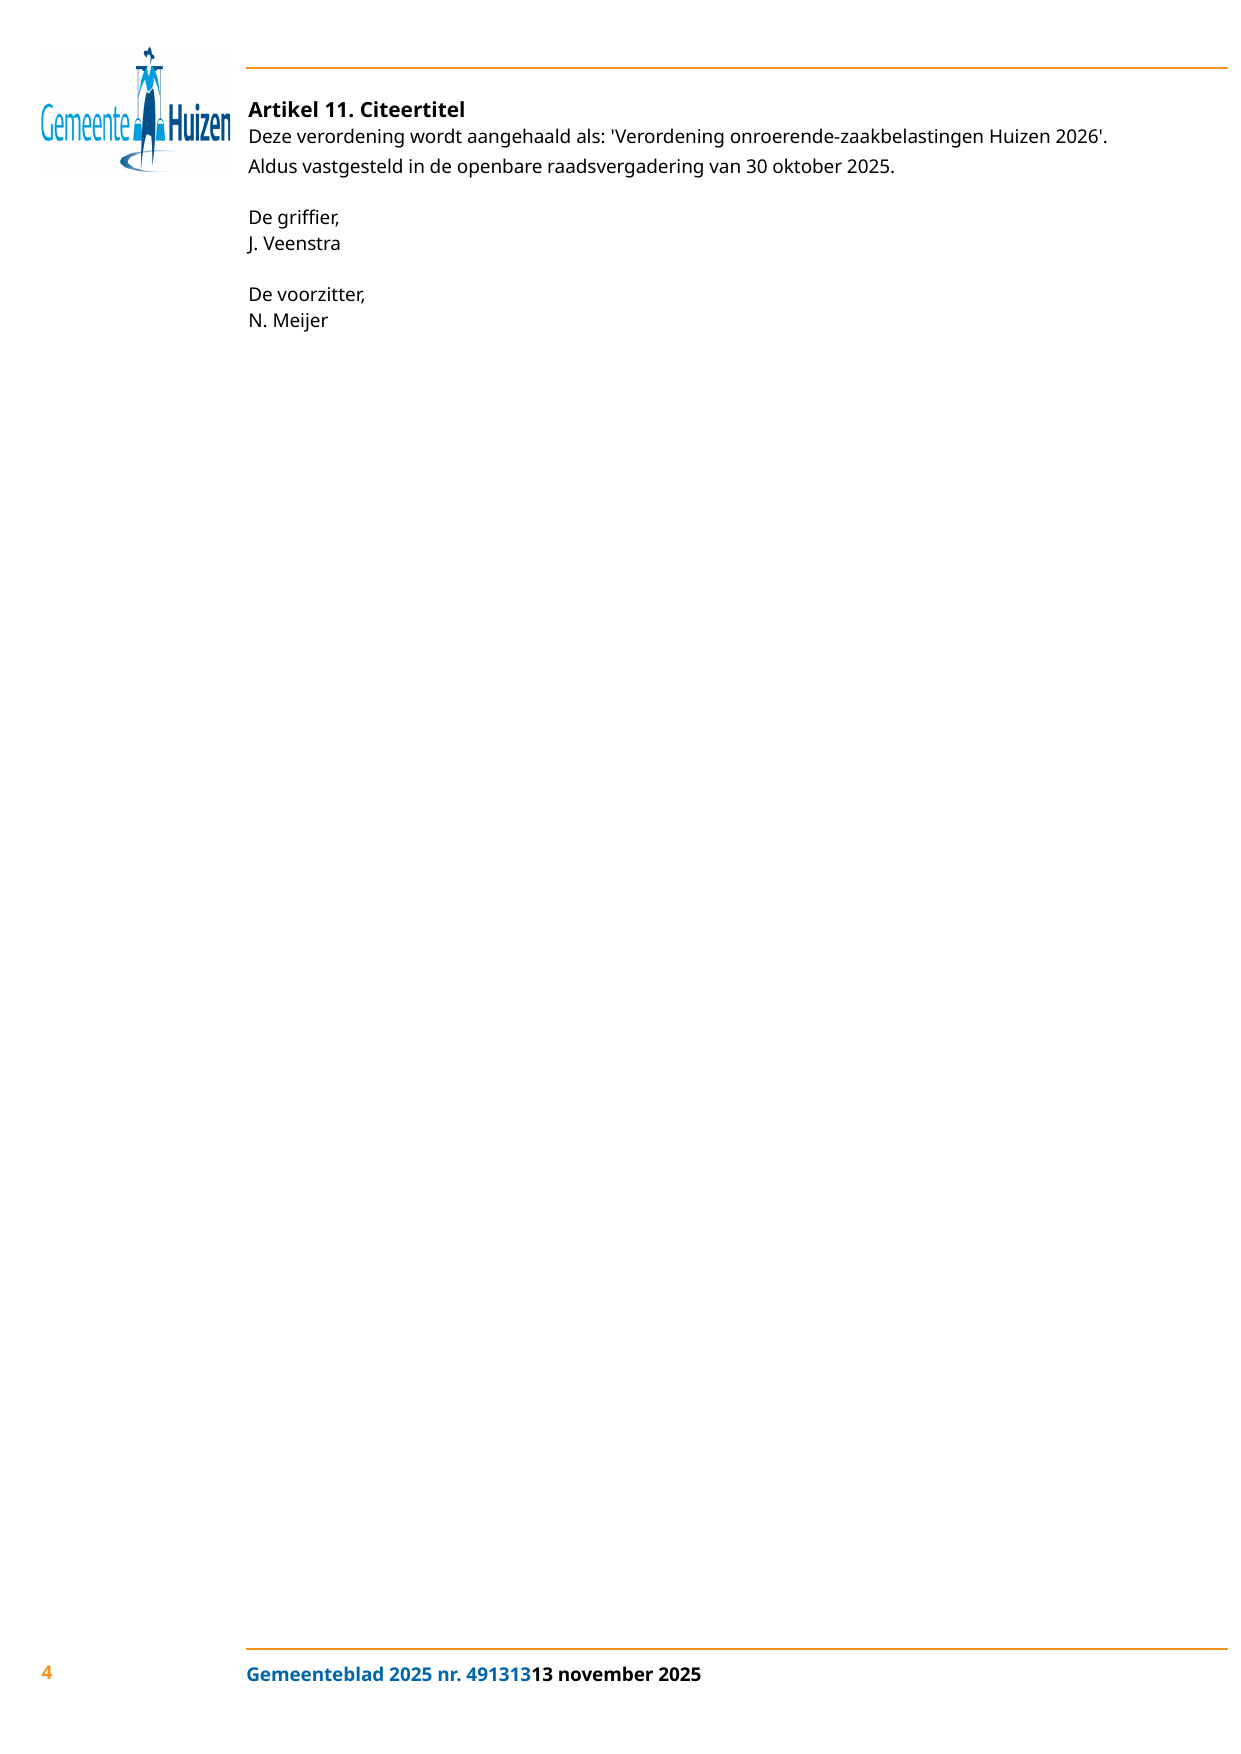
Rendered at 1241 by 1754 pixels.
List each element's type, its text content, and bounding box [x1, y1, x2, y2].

text N. Meijer [248, 307, 1152, 333]
text Deze verordening wordt aangehaald als: 'Verordening onroerende-zaakbelastingen Huizen 2026'. [248, 123, 1152, 149]
text Artikel 11. Citeertitel [248, 95, 1152, 123]
text Aldus vastgesteld in de openbare raadsvergadering van 30 oktober 2025. [248, 153, 1152, 178]
text J. Veenstra [248, 230, 1152, 256]
picture [41, 47, 231, 172]
text De voorzitter, [248, 281, 1152, 307]
text De griffier, [248, 204, 1152, 230]
